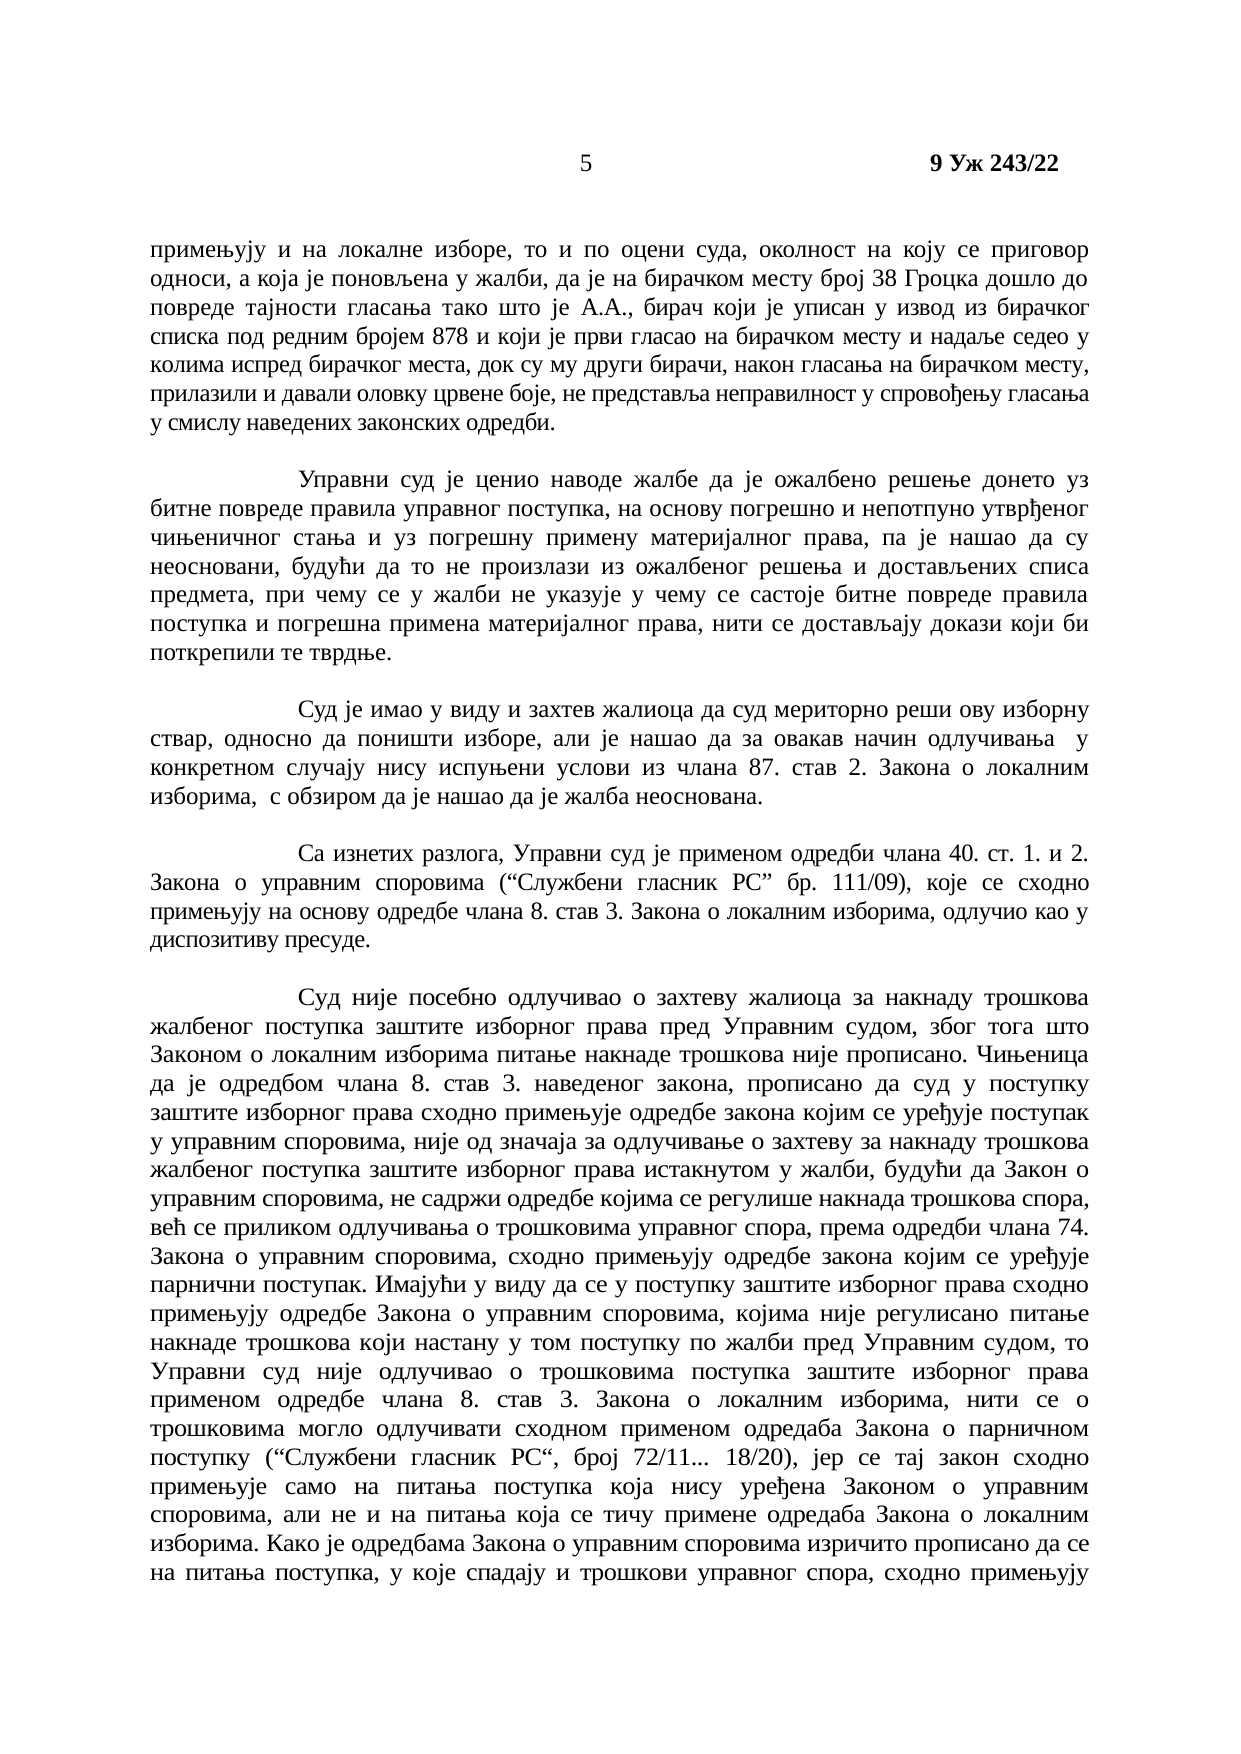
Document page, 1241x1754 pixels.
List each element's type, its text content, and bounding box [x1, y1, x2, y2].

text Са изнетих разлога, Управни суд је применом одредби члана 40. ст. 1. и 2. Закона о управним споровима (“Службени гласник РС” бр. 111/09), које се сходно примењују на основу одредбе члана 8. став 3. Закона о локалним изборима, одлучио као у диспозитиву пресуде. [150, 838, 1090, 953]
text Суд је имао у виду и захтев жалиоца да суд мериторно реши ову изборну ствар, односно да поништи изборе, али је нашао да за овакав начин одлучивања у конкретном случају нису испуњени услови из члана 87. став 2. Закона о локалним изборима, с обзиром да је нашао да је жалба неоснована. [150, 694, 1090, 809]
text примењују и на локалне изборе, то и по оцени суда, околност на коју се приговор односи, а која је поновљена у жалби, да је на бирачком месту број 38 Гроцка дошло до повреде тајности гласања тако што је А.А., бирач који је уписан у извод из бирачког списка под редним бројем 878 и који је први гласао на бирачком месту и надаље седео у колима испред бирачког места, док су му други бирачи, након гласања на бирачком месту, прилазили и давали оловку црвене боје, не представља неправилност у спровођењу гласања у смислу наведених законских одредби. [150, 234, 1090, 436]
text Управни суд је ценио наводе жалбе да је ожалбено решење донето уз битне повреде правила управног поступка, на основу погрешно и непотпуно утврђеног чињеничног стања и уз погрешну примену материјалног права, па је нашао да су неосновани, будући да то не произлази из ожалбеног решења и достављених списа предмета, при чему се у жалби не указује у чему се састоје битне повреде правила поступка и погрешна примена материјалног права, нити се достављају докази који би поткрепили те тврдње. [150, 464, 1090, 666]
text Суд није посебно одлучивао о захтеву жалиоца за накнаду трошкова жалбеног поступка заштите изборног права пред Управним судом, због тога што Законом о локалним изборима питање накнаде трошкова није прописано. Чињеница да је одредбом члана 8. став 3. наведеног закона, прописано да суд у поступку заштите изборног права сходно примењује одредбе закона којим се уређује поступак у управним споровима, није од значаја за одлучивање о захтеву за накнаду трошкова жалбеног поступка заштите изборног права истакнутом у жалби, будући да Закон о управним споровима, не садржи одредбе којима се регулише накнада трошкова спора, већ се приликом одлучивања о трошковима управног спора, према одредби члана 74. Закона о управним споровима, сходно примењују одредбе закона којим се уређује парнични поступак. Имајући у виду да се у поступку заштите изборног права сходно примењују одредбе Закона о управним споровима, којима није регулисано питање накнаде трошкова који настану у том поступку по жалби пред Управним судом, то Управни суд није одлучивао о трошковима поступка заштите изборног права применом одредбе члана 8. став 3. Закона о локалним изборима, нити се о трошковима могло одлучивати сходном применом одредаба Закона о парничном поступку (“Службени гласник РС“, број 72/11... 18/20), јер се тај закон сходно примењује само на питања поступка која нису уређена Законом о управним споровима, али не и на питања која се тичу примене одредаба Закона о локалним изборима. Како је одредбама Закона о управним споровима изричито прописано да се на питања поступка, у које спадају и трошкови управног спора, сходно примењују [150, 982, 1090, 1586]
